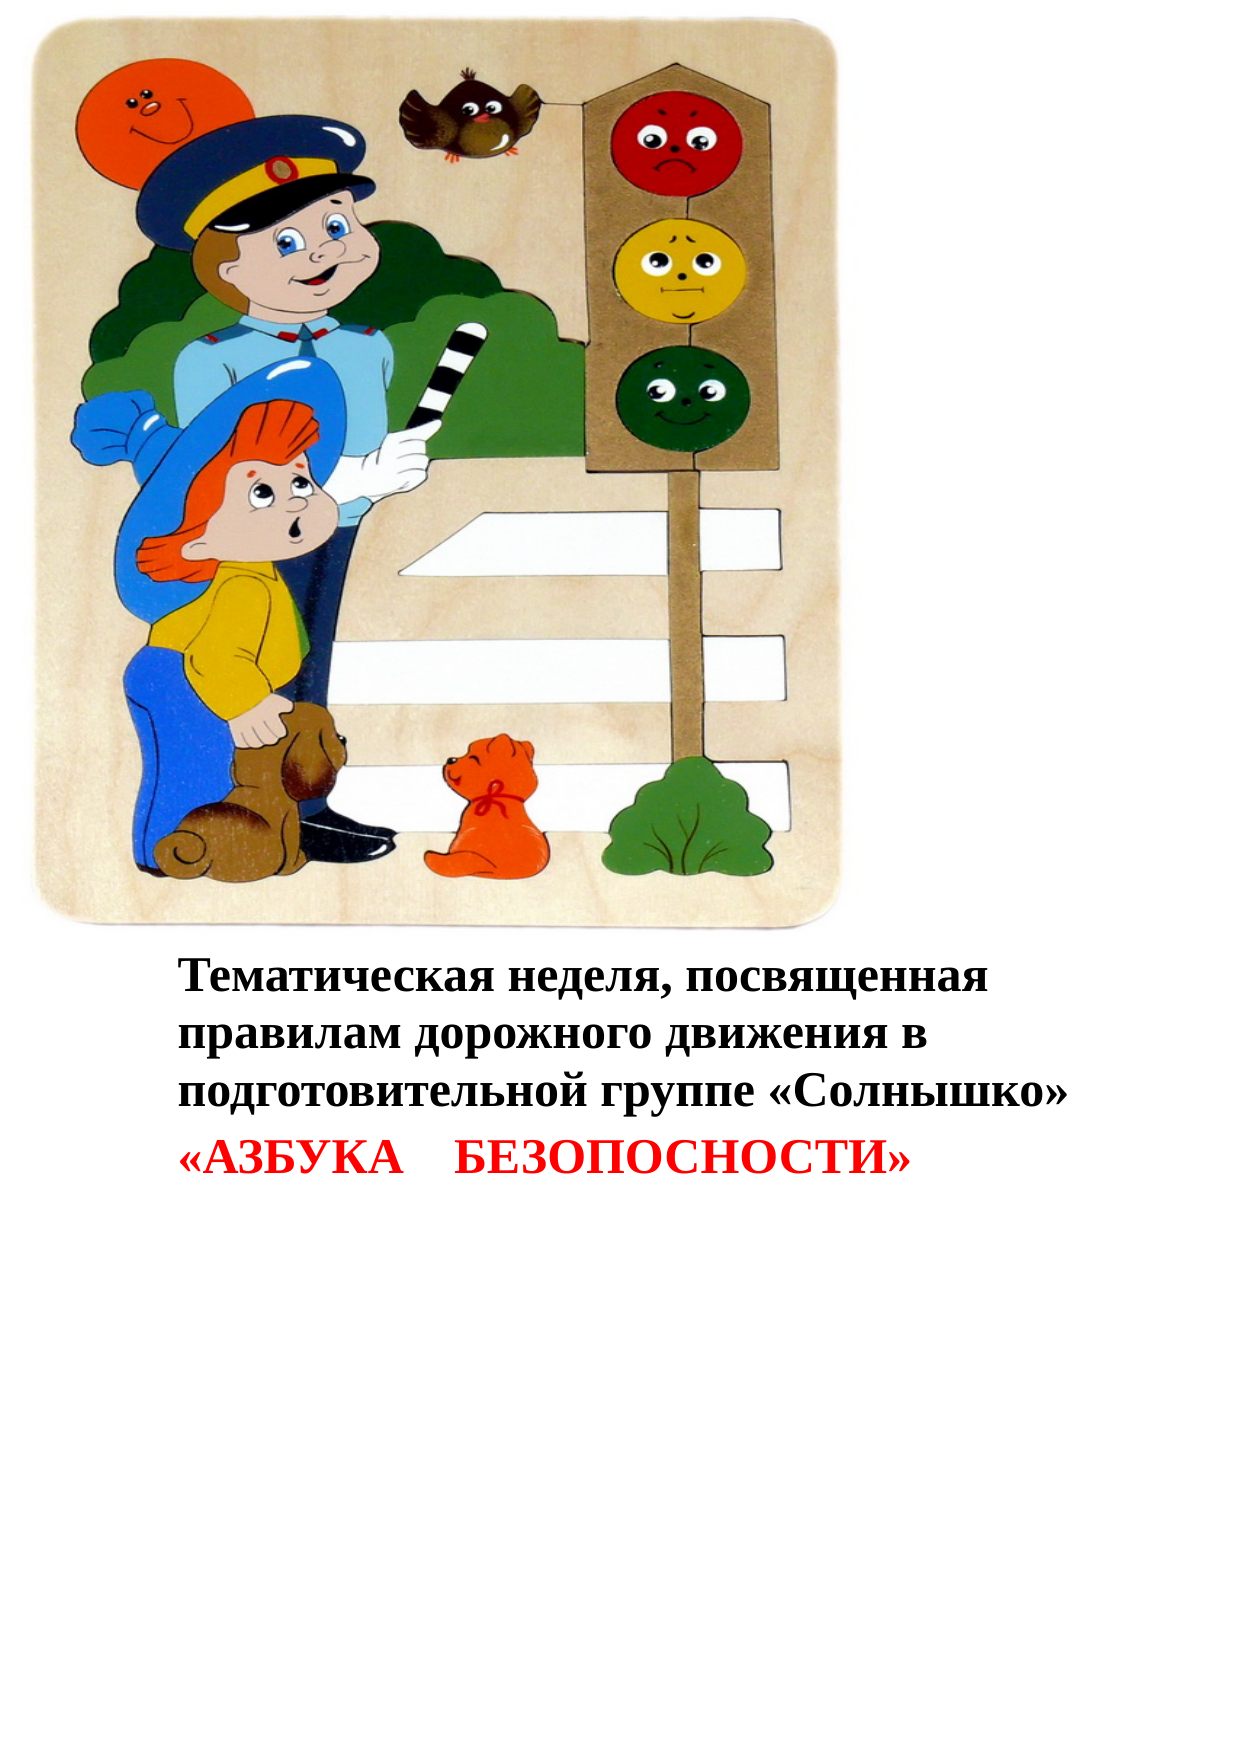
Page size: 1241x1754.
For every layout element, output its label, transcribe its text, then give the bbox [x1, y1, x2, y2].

subtitle «АЗБУКА БЕЗОПОСНОСТИ» [177, 1127, 1152, 1185]
subtitle Тематическая неделя, посвященная правилам дорожного движения в подготовительной группе «Солнышко» [177, 128, 1152, 1117]
picture [0, 0, 873, 945]
